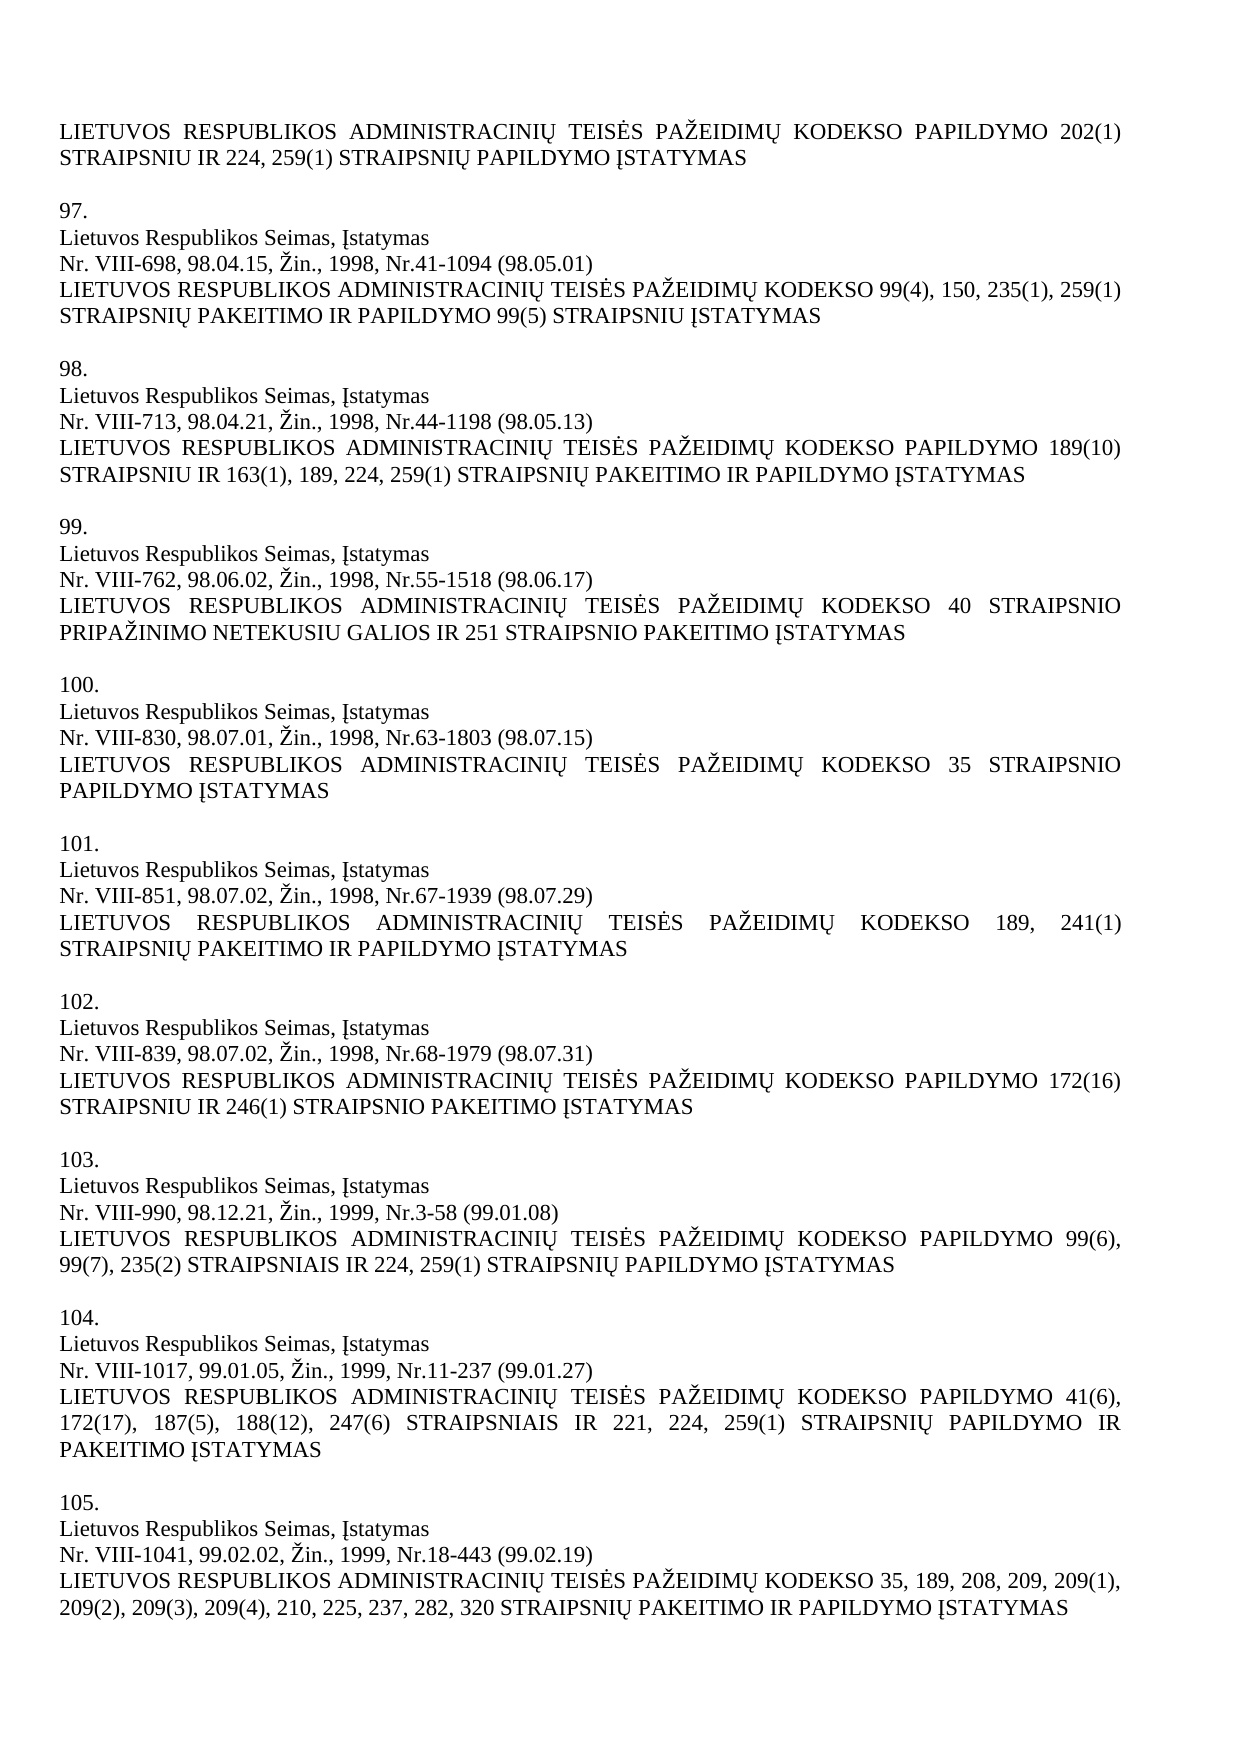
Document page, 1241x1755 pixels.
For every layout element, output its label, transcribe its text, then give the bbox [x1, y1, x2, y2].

text Lietuvos Respublikos Seimas, Įstatymas [59, 1330, 1122, 1357]
text LIETUVOS RESPUBLIKOS ADMINISTRACINIŲ TEISĖS PAŽEIDIMŲ KODEKSO PAPILDYMO 41(6), 172(17), 187(5), 188(12), 247(6) STRAIPSNIAIS IR 221, 224, 259(1) STRAIPSNIŲ PAPILDYMO IR PAKEITIMO ĮSTATYMAS [59, 1383, 1122, 1462]
text Nr. VIII-990, 98.12.21, Žin., 1999, Nr.3-58 (99.01.08) [59, 1199, 1122, 1225]
text 102. [59, 988, 1122, 1014]
text Nr. VIII-1041, 99.02.02, Žin., 1999, Nr.18-443 (99.02.19) [59, 1541, 1122, 1568]
text LIETUVOS RESPUBLIKOS ADMINISTRACINIŲ TEISĖS PAŽEIDIMŲ KODEKSO 189, 241(1) STRAIPSNIŲ PAKEITIMO IR PAPILDYMO ĮSTATYMAS [59, 909, 1122, 961]
text Nr. VIII-713, 98.04.21, Žin., 1998, Nr.44-1198 (98.05.13) [59, 408, 1122, 434]
text Nr. VIII-830, 98.07.01, Žin., 1998, Nr.63-1803 (98.07.15) [59, 724, 1122, 751]
text 98. [59, 355, 1122, 382]
text LIETUVOS RESPUBLIKOS ADMINISTRACINIŲ TEISĖS PAŽEIDIMŲ KODEKSO 35, 189, 208, 209, 209(1), 209(2), 209(3), 209(4), 210, 225, 237, 282, 320 STRAIPSNIŲ PAKEITIMO IR PAPILDYMO ĮSTATYMAS [59, 1568, 1122, 1620]
text Lietuvos Respublikos Seimas, Įstatymas [59, 856, 1122, 882]
text LIETUVOS RESPUBLIKOS ADMINISTRACINIŲ TEISĖS PAŽEIDIMŲ KODEKSO 40 STRAIPSNIO PRIPAŽINIMO NETEKUSIU GALIOS IR 251 STRAIPSNIO PAKEITIMO ĮSTATYMAS [59, 592, 1122, 645]
text Nr. VIII-762, 98.06.02, Žin., 1998, Nr.55-1518 (98.06.17) [59, 566, 1122, 592]
text Lietuvos Respublikos Seimas, Įstatymas [59, 540, 1122, 566]
text 101. [59, 830, 1122, 856]
text Lietuvos Respublikos Seimas, Įstatymas [59, 1014, 1122, 1041]
text LIETUVOS RESPUBLIKOS ADMINISTRACINIŲ TEISĖS PAŽEIDIMŲ KODEKSO PAPILDYMO 172(16) STRAIPSNIU IR 246(1) STRAIPSNIO PAKEITIMO ĮSTATYMAS [59, 1067, 1122, 1119]
text Lietuvos Respublikos Seimas, Įstatymas [59, 698, 1122, 724]
text 100. [59, 672, 1122, 698]
text Lietuvos Respublikos Seimas, Įstatymas [59, 223, 1122, 250]
text LIETUVOS RESPUBLIKOS ADMINISTRACINIŲ TEISĖS PAŽEIDIMŲ KODEKSO 35 STRAIPSNIO PAPILDYMO ĮSTATYMAS [59, 751, 1122, 803]
text LIETUVOS RESPUBLIKOS ADMINISTRACINIŲ TEISĖS PAŽEIDIMŲ KODEKSO PAPILDYMO 189(10) STRAIPSNIU IR 163(1), 189, 224, 259(1) STRAIPSNIŲ PAKEITIMO IR PAPILDYMO ĮSTATYMAS [59, 434, 1122, 487]
text Nr. VIII-839, 98.07.02, Žin., 1998, Nr.68-1979 (98.07.31) [59, 1041, 1122, 1067]
text 105. [59, 1488, 1122, 1515]
text Lietuvos Respublikos Seimas, Įstatymas [59, 1515, 1122, 1541]
text LIETUVOS RESPUBLIKOS ADMINISTRACINIŲ TEISĖS PAŽEIDIMŲ KODEKSO PAPILDYMO 202(1) STRAIPSNIU IR 224, 259(1) STRAIPSNIŲ PAPILDYMO ĮSTATYMAS [59, 118, 1122, 171]
text 99. [59, 513, 1122, 540]
text Lietuvos Respublikos Seimas, Įstatymas [59, 382, 1122, 408]
text 97. [59, 197, 1122, 223]
text 104. [59, 1304, 1122, 1330]
text Nr. VIII-698, 98.04.15, Žin., 1998, Nr.41-1094 (98.05.01) [59, 250, 1122, 276]
text Nr. VIII-851, 98.07.02, Žin., 1998, Nr.67-1939 (98.07.29) [59, 882, 1122, 909]
text LIETUVOS RESPUBLIKOS ADMINISTRACINIŲ TEISĖS PAŽEIDIMŲ KODEKSO PAPILDYMO 99(6), 99(7), 235(2) STRAIPSNIAIS IR 224, 259(1) STRAIPSNIŲ PAPILDYMO ĮSTATYMAS [59, 1225, 1122, 1278]
text Nr. VIII-1017, 99.01.05, Žin., 1999, Nr.11-237 (99.01.27) [59, 1357, 1122, 1383]
text Lietuvos Respublikos Seimas, Įstatymas [59, 1172, 1122, 1199]
text 103. [59, 1146, 1122, 1172]
text LIETUVOS RESPUBLIKOS ADMINISTRACINIŲ TEISĖS PAŽEIDIMŲ KODEKSO 99(4), 150, 235(1), 259(1) STRAIPSNIŲ PAKEITIMO IR PAPILDYMO 99(5) STRAIPSNIU ĮSTATYMAS [59, 276, 1122, 329]
